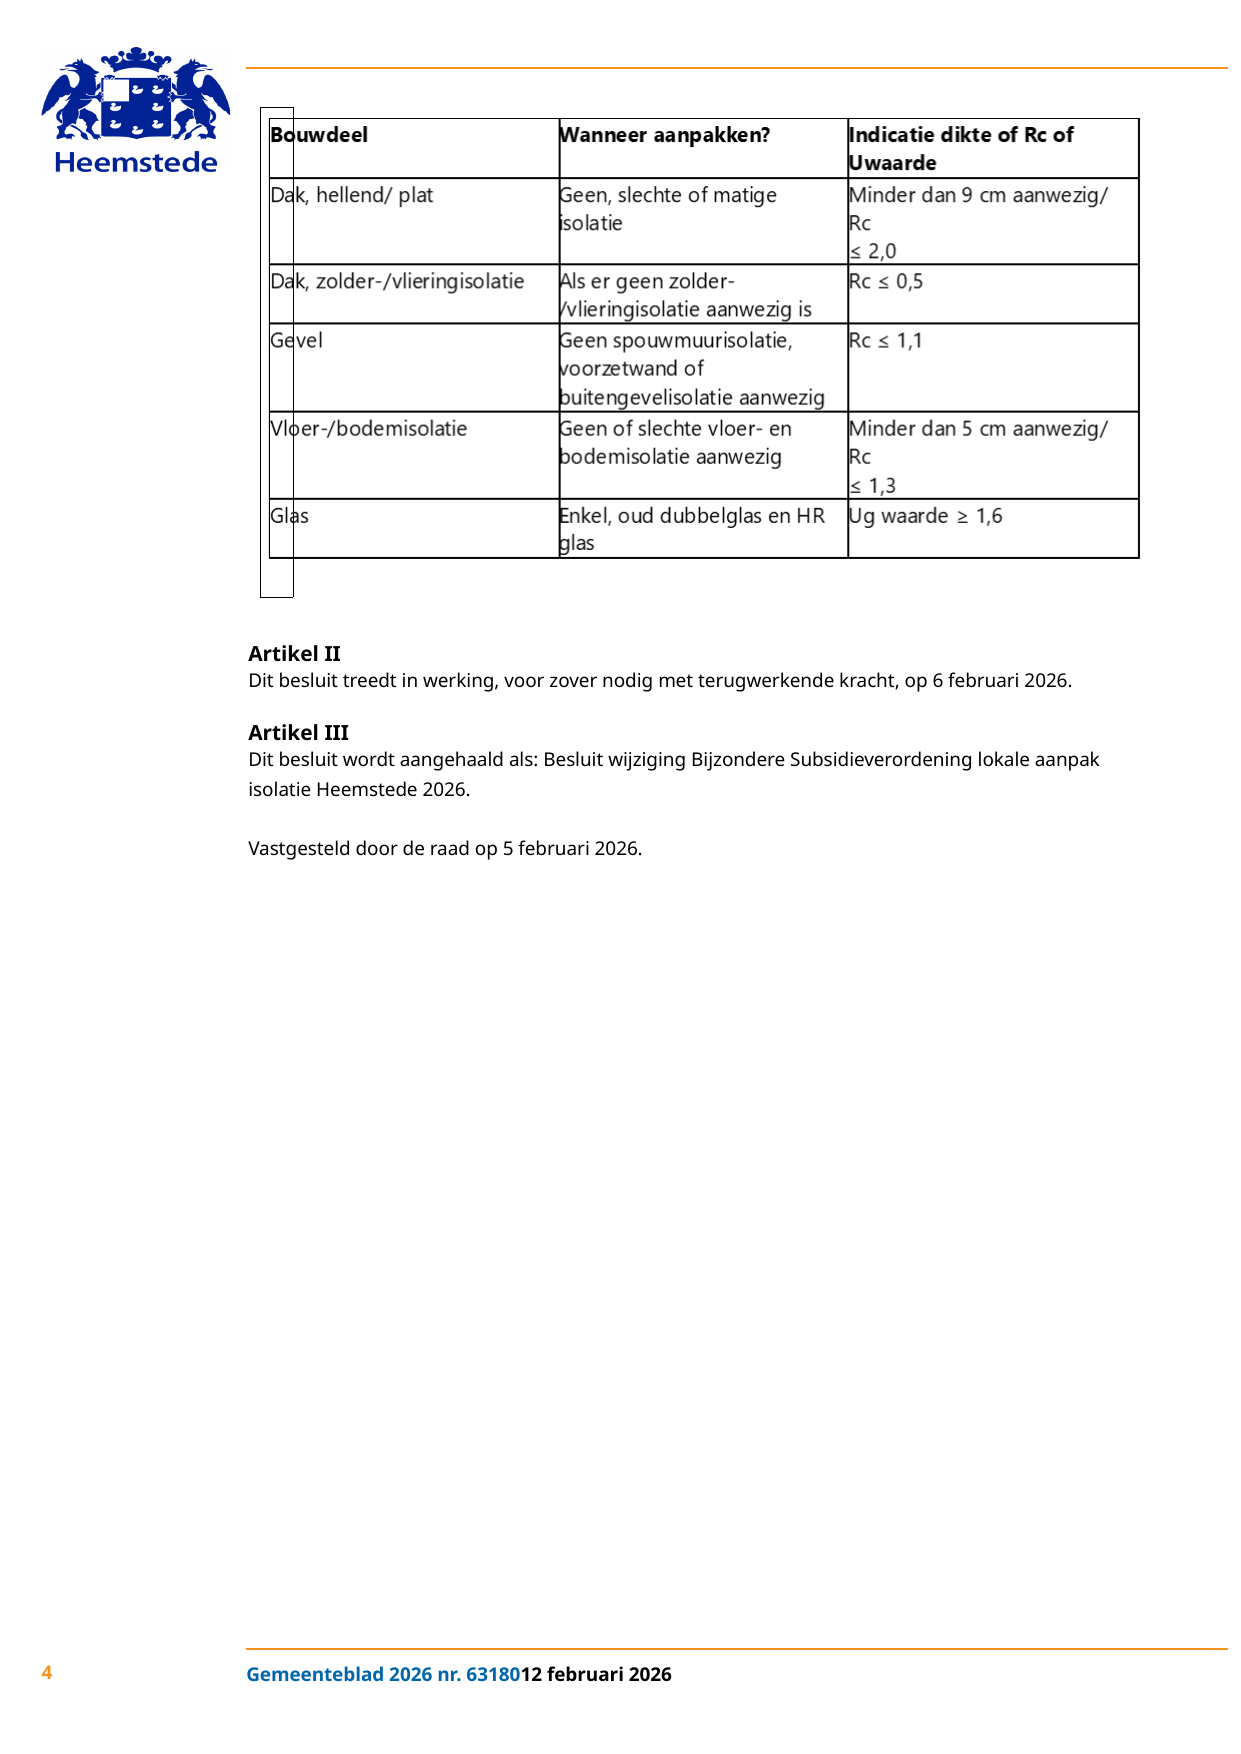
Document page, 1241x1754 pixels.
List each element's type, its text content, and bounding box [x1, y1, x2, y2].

text Vastgesteld door de raad op 5 februari 2026. [248, 835, 1152, 861]
text Artikel II [248, 639, 1152, 668]
text Dit besluit treedt in werking, voor zover nodig met terugwerkende kracht, op 6 februari 2026. [248, 668, 1152, 693]
text Dit besluit wordt aangehaald als: Besluit wijziging Bijzondere Subsidieverordening lokale aanpak isolatie Heemstede 2026. [248, 746, 1152, 802]
picture [268, 115, 1173, 588]
picture [41, 47, 231, 172]
text Artikel III [248, 718, 1152, 746]
